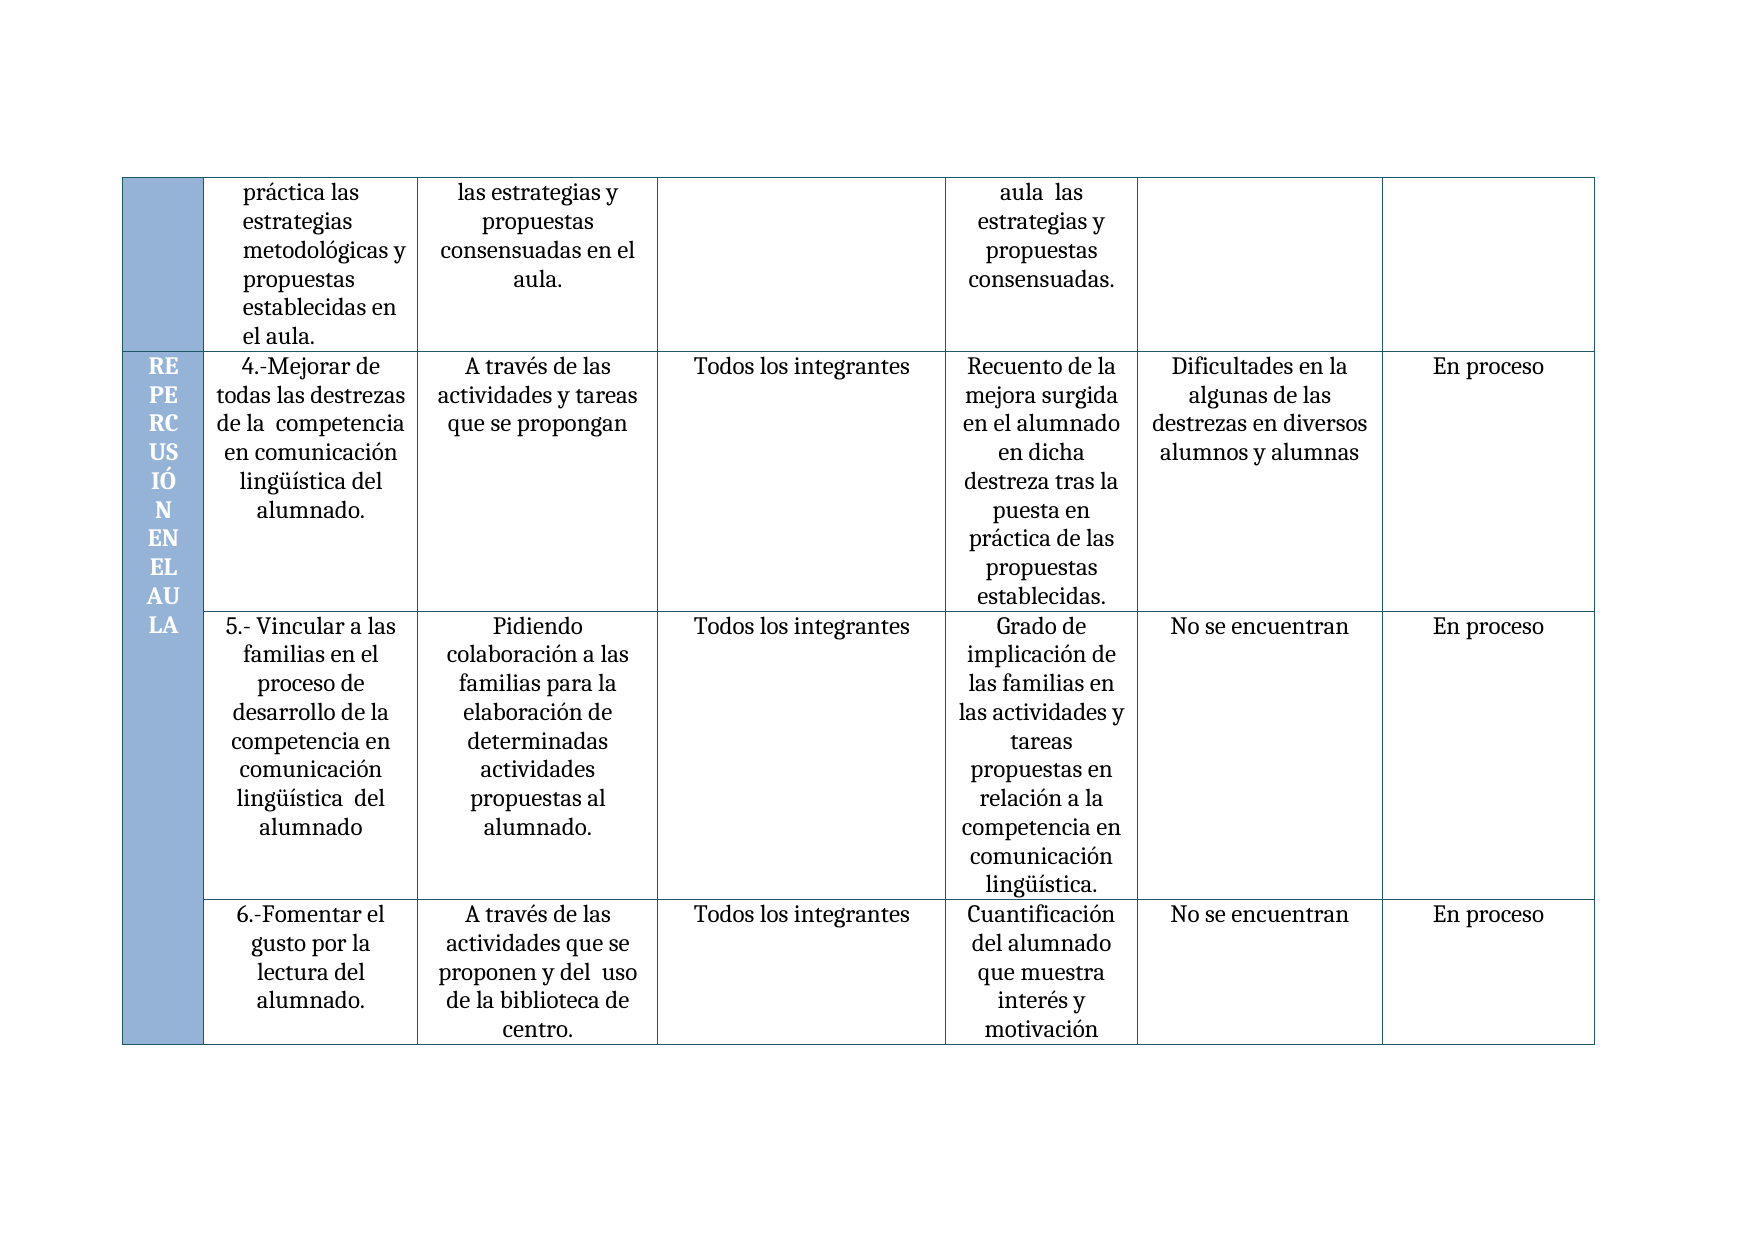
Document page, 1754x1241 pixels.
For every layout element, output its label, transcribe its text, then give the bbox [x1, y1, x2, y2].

table_cell En proceso [1383, 352, 1594, 611]
table_cell Todos los integrantes [658, 900, 945, 1044]
table_cell [123, 178, 203, 351]
table_cell [1383, 178, 1594, 351]
table_cell No se encuentran [1138, 612, 1382, 899]
table_cell práctica las estrategias metodológicas y propuestas establecidas en el aula. [204, 178, 417, 351]
table_cell Pidiendo colaboración a las familias para la elaboración de determinadas actividades propuestas al alumnado. [418, 612, 657, 899]
table_cell En proceso [1383, 900, 1594, 1044]
table_cell 4.-Mejorar de todas las destrezas de la competencia en comunicación lingüística del alumnado. [204, 352, 417, 611]
table_cell A través de las actividades que se proponen y del uso de la biblioteca de centro. [418, 900, 657, 1044]
table_cell Todos los integrantes [658, 352, 945, 611]
table_cell las estrategias y propuestas consensuadas en el aula. [418, 178, 657, 351]
table_cell 6.-Fomentar el gusto por la lectura del alumnado. [204, 900, 417, 1044]
table_cell Recuento de la mejora surgida en el alumnado en dicha destreza tras la puesta en práctica de las propuestas establecidas. [946, 352, 1137, 611]
table_cell aula las estrategias y propuestas consensuadas. [946, 178, 1137, 351]
table_cell 5.- Vincular a las familias en el proceso de desarrollo de la competencia en comunicación lingüística del alumnado [204, 612, 417, 899]
table_cell REPERCUSIÓN EN EL AULA [123, 352, 203, 1044]
table_cell No se encuentran [1138, 900, 1382, 1044]
table_cell En proceso [1383, 612, 1594, 899]
table_cell [1138, 178, 1382, 351]
table_cell Grado de implicación de las familias en las actividades y tareas propuestas en relación a la competencia en comunicación lingüística. [946, 612, 1137, 899]
table_cell [658, 178, 945, 351]
table_cell A través de las actividades y tareas que se propongan [418, 352, 657, 611]
table_cell Cuantificación del alumnado que muestra interés y motivación [946, 900, 1137, 1044]
table_cell Todos los integrantes [658, 612, 945, 899]
table_cell Dificultades en la algunas de las destrezas en diversos alumnos y alumnas [1138, 352, 1382, 611]
